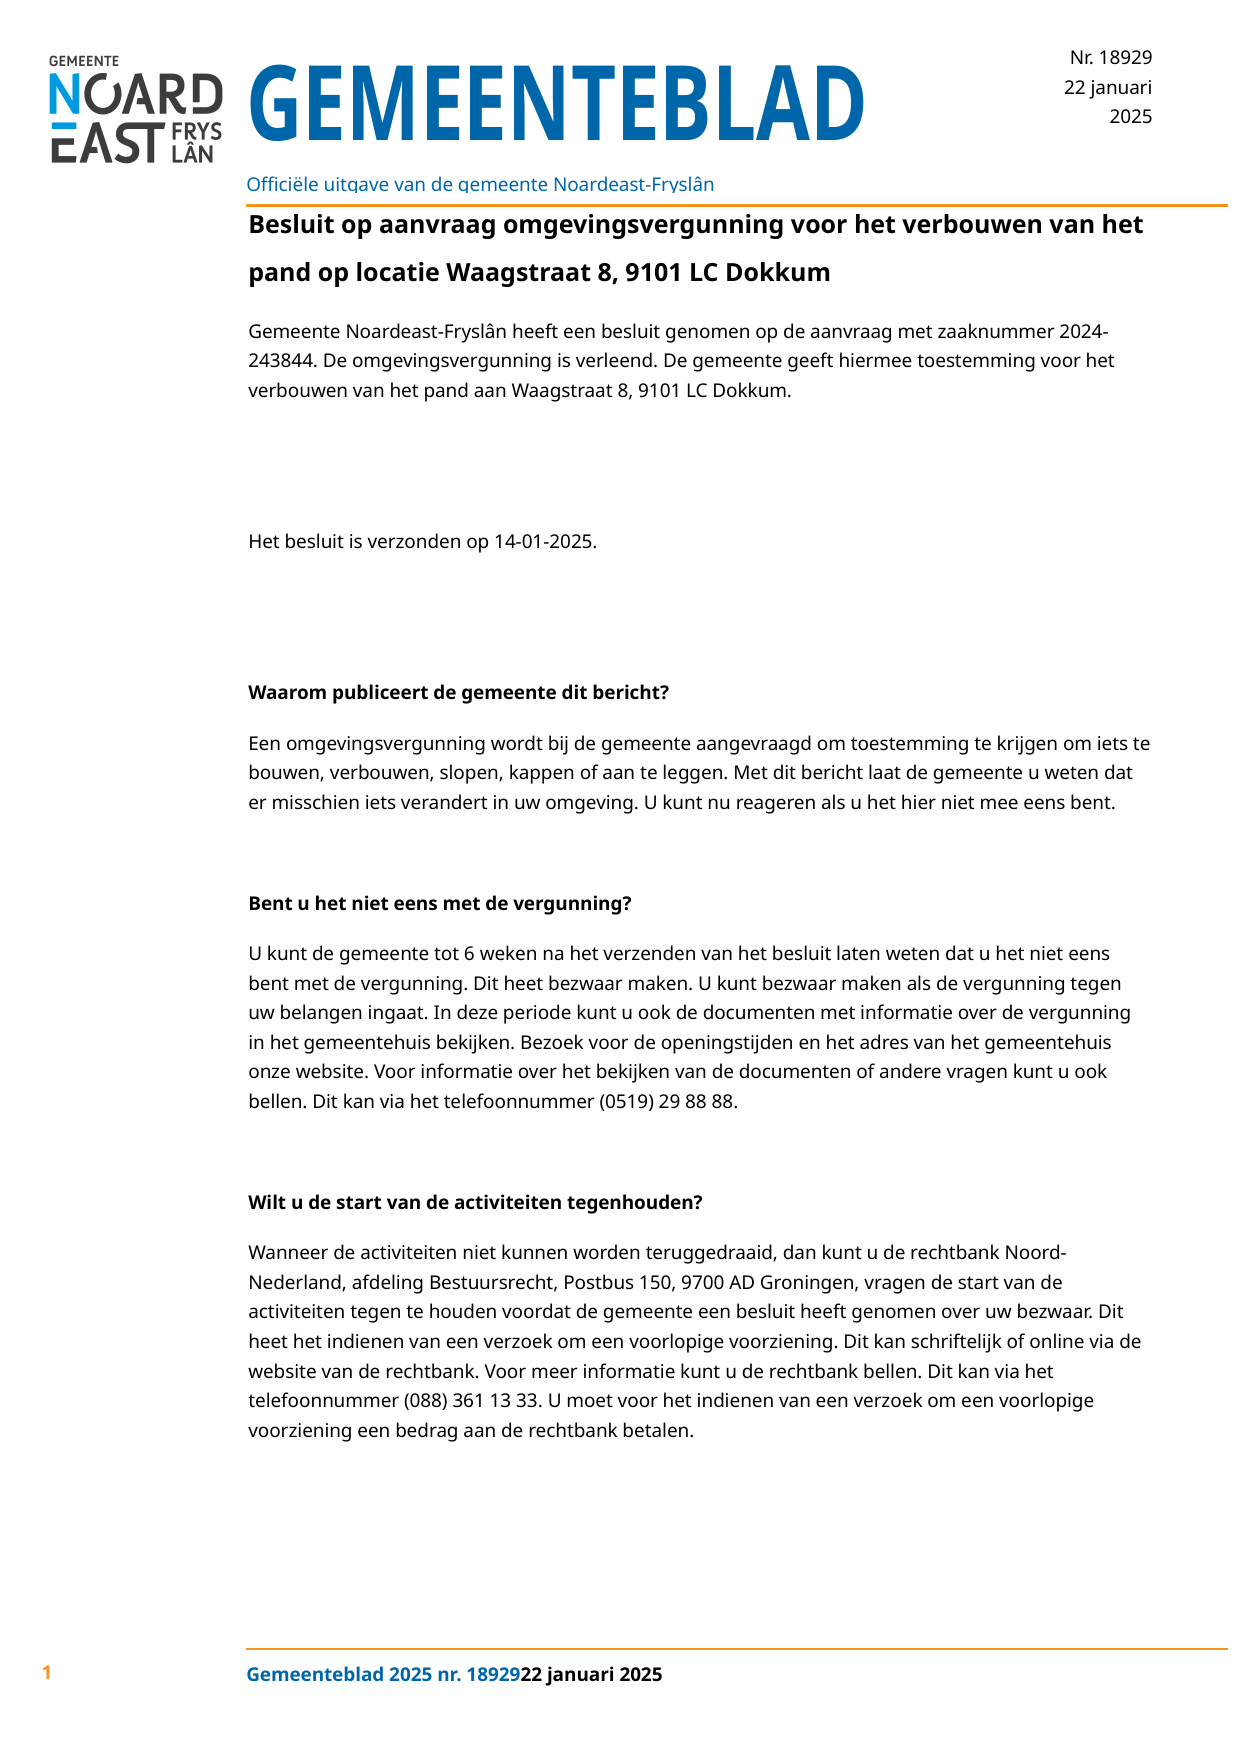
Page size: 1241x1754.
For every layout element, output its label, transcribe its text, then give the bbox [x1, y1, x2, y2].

text Waarom publiceert de gemeente dit bericht? [248, 679, 1152, 705]
text Het besluit is verzonden op 14-01-2025. [248, 528, 1152, 554]
text Wilt u de start van de activiteiten tegenhouden? [248, 1189, 1152, 1215]
text Besluit op aanvraag omgevingsvergunning voor het verbouwen van het pand op locatie Waagstraat 8, 9101 LC Dokkum [248, 207, 1152, 288]
text Bent u het niet eens met de vergunning? [248, 890, 1152, 916]
text Wanneer de activiteiten niet kunnen worden teruggedraaid, dan kunt u de rechtbank Noord-Nederland, afdeling Bestuursrecht, Postbus 150, 9700 AD Groningen, vragen de start van de activiteiten tegen te houden voordat de gemeente een besluit heeft genomen over uw bezwaar. Dit heet het indienen van een verzoek om een voorlopige voorziening. Dit kan schriftelijk of online via de website van de rechtbank. Voor meer informatie kunt u de rechtbank bellen. Dit kan via het telefoonnummer (088) 361 13 33. U moet voor het indienen van een verzoek om een voorlopige voorziening een bedrag aan de rechtbank betalen. [248, 1239, 1152, 1443]
text U kunt de gemeente tot 6 weken na het verzenden van het besluit laten weten dat u het niet eens bent met de vergunning. Dit heet bezwaar maken. U kunt bezwaar maken als de vergunning tegen uw belangen ingaat. In deze periode kunt u ook de documenten met informatie over de vergunning in het gemeentehuis bekijken. Bezoek voor de openingstijden en het adres van het gemeentehuis onze website. Voor informatie over het bekijken van de documenten of andere vragen kunt u ook bellen. Dit kan via het telefoonnummer (0519) 29 88 88. [248, 940, 1152, 1114]
picture [41, 47, 231, 172]
text Gemeente Noardeast-Fryslân heeft een besluit genomen op de aanvraag met zaaknummer 2024-243844. De omgevingsvergunning is verleend. De gemeente geeft hiermee toestemming voor het verbouwen van het pand aan Waagstraat 8, 9101 LC Dokkum. [248, 318, 1152, 403]
text Een omgevingsvergunning wordt bij de gemeente aangevraagd om toestemming te krijgen om iets te bouwen, verbouwen, slopen, kappen of aan te leggen. Met dit bericht laat de gemeente u weten dat er misschien iets verandert in uw omgeving. U kunt nu reageren als u het hier niet mee eens bent. [248, 730, 1152, 815]
